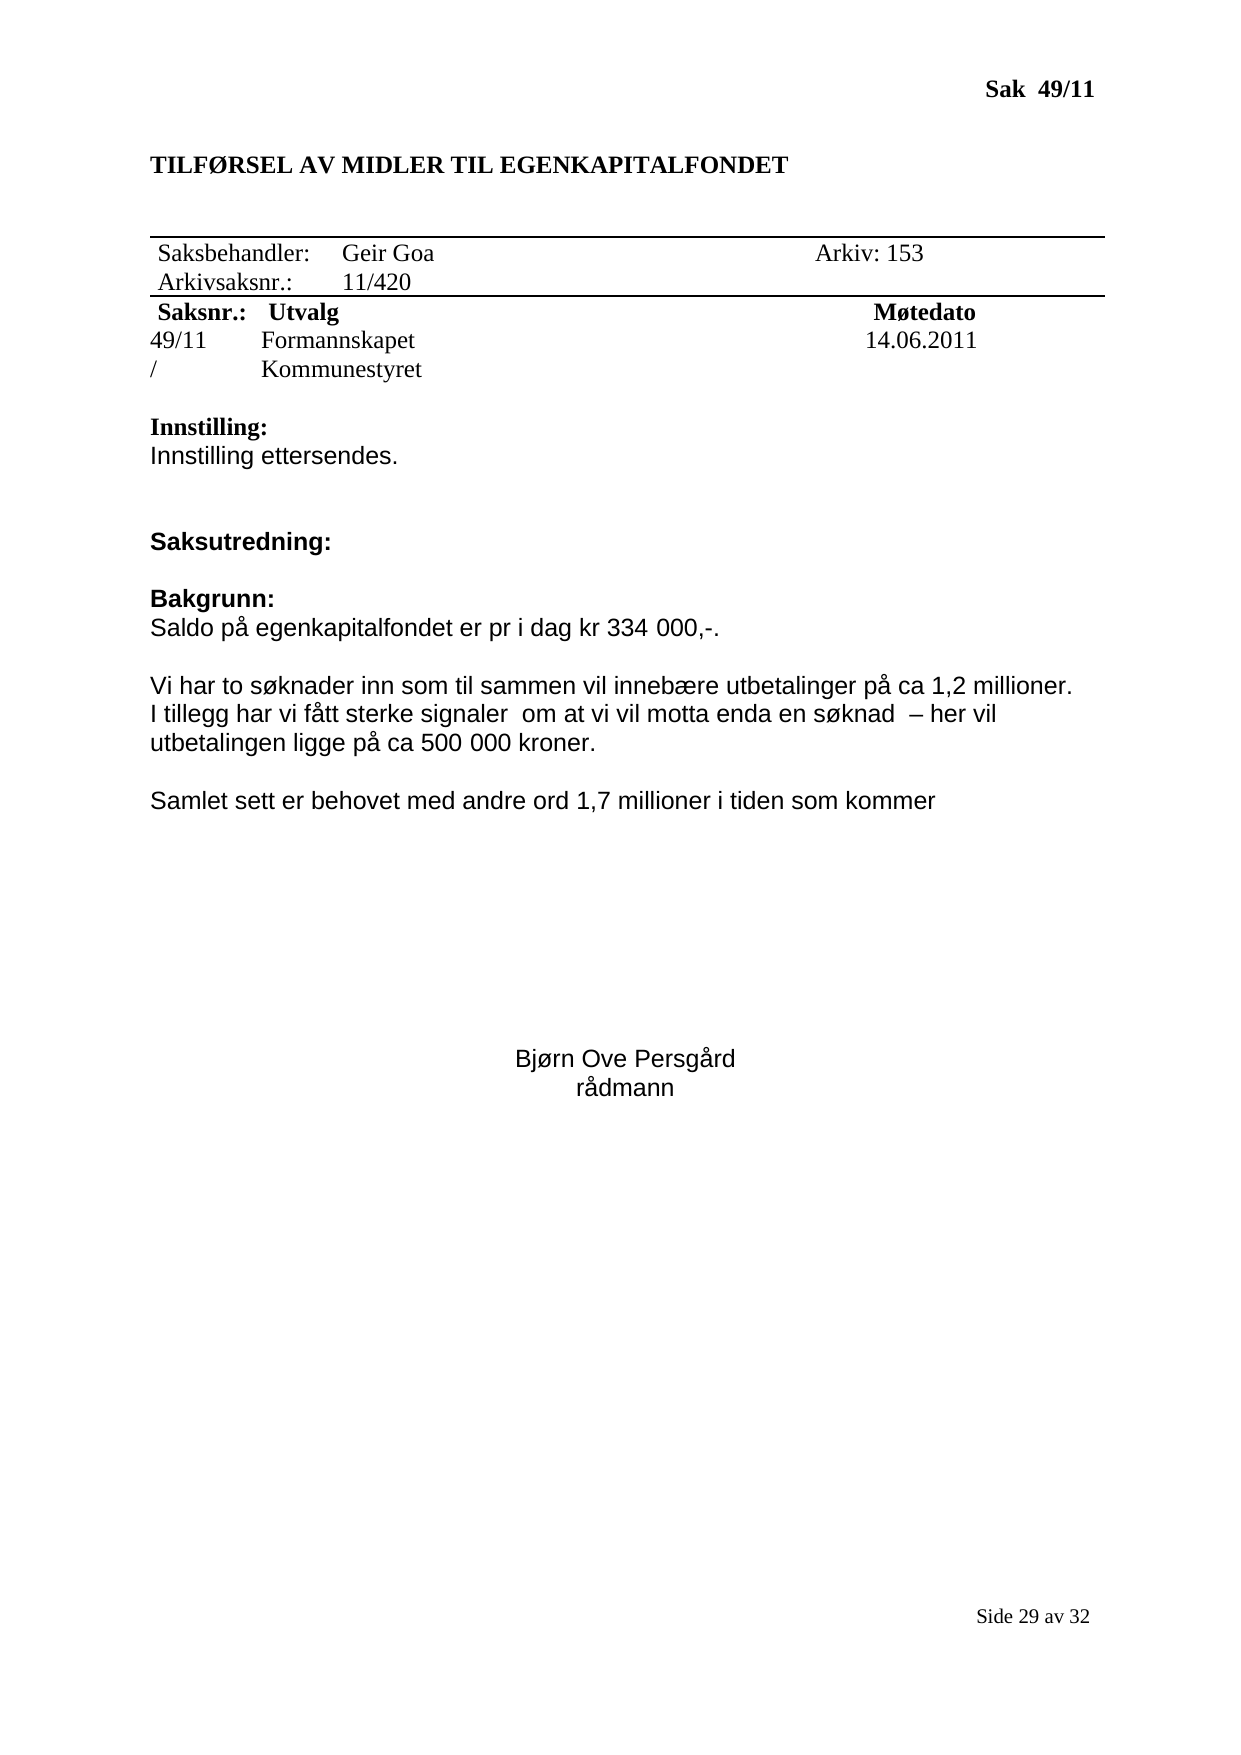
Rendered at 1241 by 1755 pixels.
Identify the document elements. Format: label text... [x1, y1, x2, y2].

table_header Saksbehandler: [150, 238, 334, 267]
text rådmann [150, 1073, 1100, 1102]
text Vi har to søknader inn som til sammen vil innebære utbetalinger på ca 1,2 millioner. [150, 671, 1100, 699]
text Samlet sett er behovet med andre ord 1,7 millioner i tiden som kommer [150, 786, 1100, 814]
text I tillegg har vi fått sterke signaler om at vi vil motta enda en søknad – her vil utbetalingen ligge på ca 500 000 kroner. [150, 699, 1100, 757]
table_cell [1105, 267, 1115, 295]
table_cell [808, 267, 1104, 295]
table_header Geir Goa [335, 238, 807, 267]
table_cell Møtedato [866, 295, 1115, 326]
text Bjørn Ove Persgård [150, 1044, 1100, 1073]
text Saksutredning: [150, 527, 1100, 556]
text Innstilling: [150, 412, 1100, 441]
table_header Arkiv: 153 [808, 238, 1104, 267]
table_cell Arkivsaksnr.: [150, 267, 334, 295]
text Bakgrunn: [150, 584, 1100, 613]
text / Kommunestyret [150, 354, 1100, 383]
text TILFØRSEL AV MIDLER TIL EGENKAPITALFONDET [150, 150, 1100, 179]
table_cell Saksnr.: [150, 297, 261, 326]
text 49/11 Formannskapet 14.06.2011 [150, 326, 1100, 354]
table_header [1105, 236, 1115, 267]
table_cell 11/420 [335, 267, 576, 295]
text Innstilling ettersendes. [150, 441, 1100, 469]
text Saldo på egenkapitalfondet er pr i dag kr 334 000,-. [150, 613, 1100, 642]
table_cell [576, 267, 807, 295]
table_cell Utvalg [261, 297, 866, 326]
